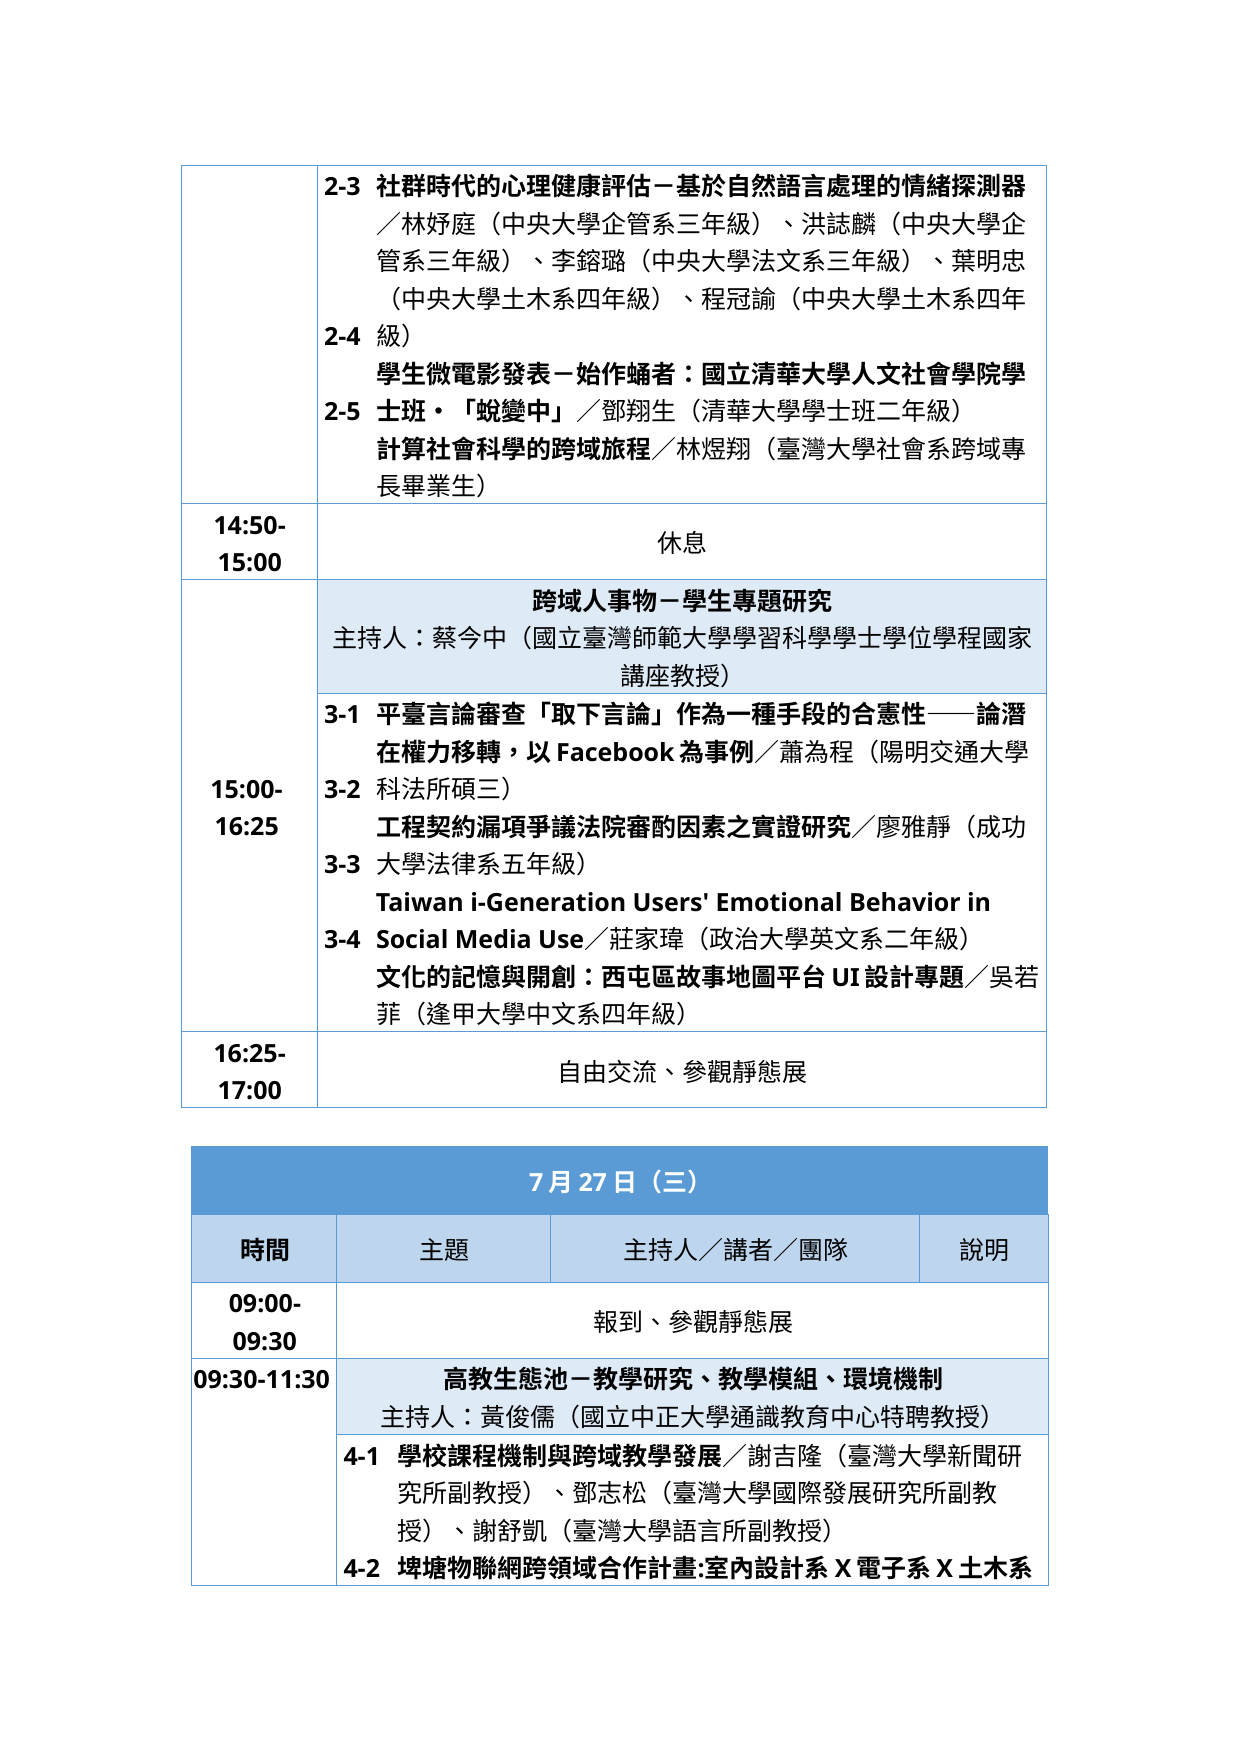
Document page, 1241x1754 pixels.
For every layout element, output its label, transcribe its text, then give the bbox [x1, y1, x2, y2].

table_cell 時間 [192, 1215, 336, 1282]
table_cell 平臺言論審查「取下言論」作為一種手段的合憲性——論潛在權力移轉，以Facebook為事例／蕭為程（陽明交通大學科法所碩三） 工程契約漏項爭議法院審酌因素之實證研究／廖雅靜（成功大學法律系五年級） Taiwan i-Generation Users' Emotional Behavior in Social Media Use／莊家瑋（政治大學英文系二年級） 文化的記憶與開創：西屯區故事地圖平台UI設計專題／吳若菲（逢甲大學中文系四年級） [369, 694, 1046, 1031]
table_cell 15:00-16:25 [182, 580, 317, 1031]
table_cell 學校課程機制與跨域教學發展／謝吉隆（臺灣大學新聞研究所副教授）、鄧志松（臺灣大學國際發展研究所副教授）、謝舒凱（臺灣大學語言所副教授） 埤塘物聯網跨領域合作計畫:室內設計系X電子系X土木系 [391, 1435, 1048, 1585]
table_cell 14:50-15:00 [182, 504, 317, 579]
table_cell 主持人／講者／團隊 [551, 1215, 919, 1282]
table_cell 報到、參觀靜態展 [337, 1283, 1048, 1358]
table_cell 4-1 4-2 [337, 1435, 391, 1585]
table_cell 社群時代的心理健康評估－基於自然語言處理的情緒探測器／林妤庭（中央大學企管系三年級）、洪誌麟（中央大學企管系三年級）、李鎔璐（中央大學法文系三年級）、葉明忠（中央大學土木系四年級）、程冠諭（中央大學土木系四年級） 學生微電影發表－始作蛹者：國立清華大學人文社會學院學士班・「蛻變中」／鄧翔生（清華大學學士班二年級） 計算社會科學的跨域旅程／林煜翔（臺灣大學社會系跨域專長畢業生） [369, 166, 1046, 503]
table_cell 主題 [337, 1215, 550, 1282]
table_cell 16:25-17:00 [182, 1032, 317, 1107]
table_cell 休息 [318, 504, 1046, 579]
table_cell 09:00-09:30 [192, 1283, 336, 1358]
table_cell 3-1 3-2 3-3 3-4 [318, 694, 369, 1031]
table_cell 自由交流、參觀靜態展 [318, 1032, 1046, 1107]
table_cell 跨域人事物－學生專題研究 主持人：蔡今中（國立臺灣師範大學學習科學學士學位學程國家講座教授） [318, 580, 1046, 693]
table_cell 2-3 2-4 2-5 [318, 166, 369, 503]
table_cell 09:30-11:30 [192, 1359, 336, 1585]
table_cell 高教生態池－教學研究、教學模組、環境機制 主持人：黃俊儒（國立中正大學通識教育中心特聘教授） [337, 1359, 1048, 1434]
table_cell [182, 166, 317, 503]
table_header 7月27日（三） [192, 1147, 1048, 1214]
table_cell 說明 [920, 1215, 1048, 1282]
